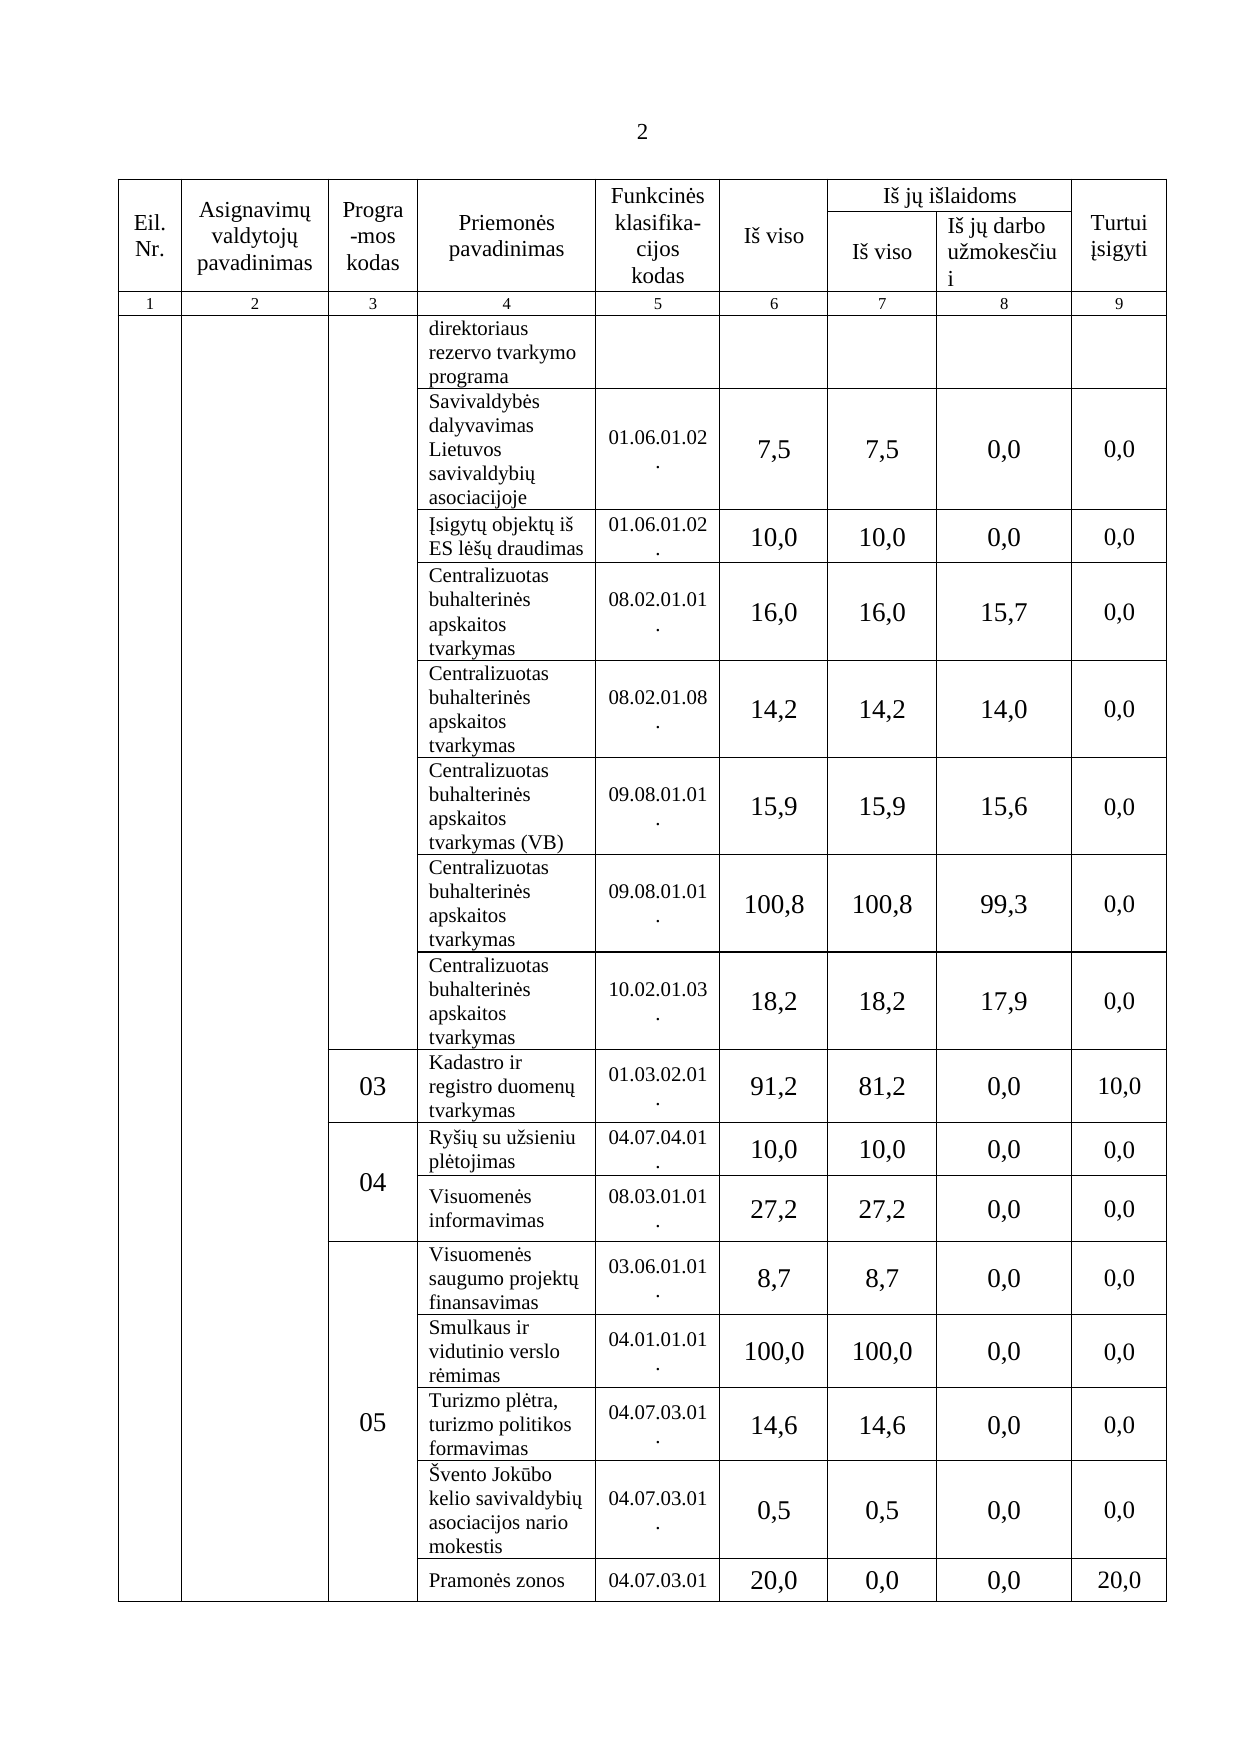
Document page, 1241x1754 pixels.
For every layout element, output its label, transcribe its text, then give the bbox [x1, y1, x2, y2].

table_cell 08.02.01.01. [596, 563, 719, 659]
table_cell 0,0 [1072, 563, 1166, 659]
table_cell 10.02.01.03. [596, 953, 719, 1049]
table_cell 0,0 [937, 1123, 1071, 1175]
table_cell Centralizuotas buhalterinės apskaitos tvarkymas [418, 661, 595, 757]
table_cell 91,2 [720, 1050, 827, 1122]
table_cell Visuomenės saugumo projektų finansavimas [418, 1242, 595, 1314]
table_cell 03.06.01.01. [596, 1242, 719, 1314]
table_cell 09.08.01.01. [596, 855, 719, 951]
table_cell 0,0 [937, 1559, 1071, 1601]
table_cell 10,0 [720, 510, 827, 562]
table_cell 0,0 [1072, 1461, 1166, 1558]
table_header Asignavimų valdytojų pavadinimas [182, 180, 328, 291]
table_header Progra-mos kodas [329, 180, 417, 291]
table_cell 0,0 [1072, 510, 1166, 562]
table_cell 100,8 [720, 855, 827, 951]
table_header Iš viso [720, 180, 827, 291]
table_cell 16,0 [828, 563, 936, 659]
table_cell Centralizuotas buhalterinės apskaitos tvarkymas [418, 563, 595, 659]
table_cell Turizmo plėtra, turizmo politikos formavimas [418, 1388, 595, 1460]
table_cell 0,0 [828, 1559, 936, 1601]
table_cell 10,0 [720, 1123, 827, 1175]
table_cell Pramonės zonos [418, 1559, 595, 1601]
table_cell 10,0 [828, 1123, 936, 1175]
table_cell Iš viso [828, 212, 936, 291]
table_cell 0,0 [1072, 389, 1166, 509]
table_cell 0,0 [937, 1176, 1071, 1241]
table_cell 0,0 [1072, 1388, 1166, 1460]
table_cell [828, 316, 936, 388]
table_cell 100,0 [828, 1315, 936, 1387]
table_cell 27,2 [720, 1176, 827, 1241]
table_header Turtui įsigyti [1072, 180, 1166, 291]
table_cell 2 [182, 292, 328, 314]
table_cell 14,0 [937, 661, 1071, 757]
table_cell 15,7 [937, 563, 1071, 659]
table_cell 14,2 [828, 661, 936, 757]
table_cell 0,0 [1072, 1242, 1166, 1314]
table_cell 01.03.02.01. [596, 1050, 719, 1122]
table_cell 0,0 [1072, 661, 1166, 757]
table_cell 0,0 [937, 1388, 1071, 1460]
table_cell 0,0 [1072, 953, 1166, 1049]
table_cell 0,0 [937, 1315, 1071, 1387]
table_cell 7,5 [828, 389, 936, 509]
table_cell 08.02.01.08. [596, 661, 719, 757]
table_cell 1 [119, 292, 181, 314]
table_cell 0,5 [720, 1461, 827, 1558]
table_cell 18,2 [828, 953, 936, 1049]
table_cell direktoriaus rezervo tvarkymo programa [418, 316, 595, 388]
table_cell [596, 316, 719, 388]
table_cell 8,7 [828, 1242, 936, 1314]
table_cell 01.06.01.02. [596, 389, 719, 509]
table_cell 5 [596, 292, 719, 314]
table_cell Kadastro ir registro duomenų tvarkymas [418, 1050, 595, 1122]
table_cell 04.01.01.01. [596, 1315, 719, 1387]
table_header Priemonės pavadinimas [418, 180, 595, 291]
table_cell 9 [1072, 292, 1166, 314]
table_header Funkcinės klasifika-cijos kodas [596, 180, 719, 291]
table_cell 15,9 [828, 758, 936, 854]
table_cell Smulkaus ir vidutinio verslo rėmimas [418, 1315, 595, 1387]
table_cell 0,0 [937, 389, 1071, 509]
table_cell 15,6 [937, 758, 1071, 854]
table_cell 04.07.03.01. [596, 1461, 719, 1558]
table_cell [720, 316, 827, 388]
table_cell [182, 316, 328, 1601]
table_cell 27,2 [828, 1176, 936, 1241]
table_cell 0,0 [937, 1461, 1071, 1558]
table_cell 0,0 [1072, 758, 1166, 854]
table_cell 18,2 [720, 953, 827, 1049]
table_cell 03 [329, 1050, 417, 1122]
table_cell 3 [329, 292, 417, 314]
table_cell 20,0 [720, 1559, 827, 1601]
table_cell Centralizuotas buhalterinės apskaitos tvarkymas [418, 953, 595, 1049]
table_cell 14,6 [720, 1388, 827, 1460]
table_cell Švento Jokūbo kelio savivaldybių asociacijos nario mokestis [418, 1461, 595, 1558]
table_cell 81,2 [828, 1050, 936, 1122]
table_cell 0,0 [1072, 1176, 1166, 1241]
table_cell 20,0 [1072, 1559, 1166, 1601]
table_cell 0,0 [1072, 1315, 1166, 1387]
table_cell 0,5 [828, 1461, 936, 1558]
table_cell 0,0 [937, 1050, 1071, 1122]
table_cell 14,2 [720, 661, 827, 757]
table_cell 6 [720, 292, 827, 314]
table_cell 8 [937, 292, 1071, 314]
table_cell Iš jų darbo užmokesčiui [937, 212, 1071, 291]
table_cell 14,6 [828, 1388, 936, 1460]
table_cell 7,5 [720, 389, 827, 509]
table_header Iš jų išlaidoms [828, 180, 1071, 211]
table_cell 01.06.01.02. [596, 510, 719, 562]
table_cell 4 [418, 292, 595, 314]
table_cell Centralizuotas buhalterinės apskaitos tvarkymas (VB) [418, 758, 595, 854]
table_cell [937, 316, 1071, 388]
table_cell 0,0 [937, 510, 1071, 562]
table_cell 100,0 [720, 1315, 827, 1387]
table_cell 16,0 [720, 563, 827, 659]
table_cell [1072, 316, 1166, 388]
table_cell 15,9 [720, 758, 827, 854]
table_cell 0,0 [937, 1242, 1071, 1314]
table_cell 04 [329, 1123, 417, 1241]
table_cell 0,0 [1072, 855, 1166, 951]
table_cell 04.07.04.01. [596, 1123, 719, 1175]
table_cell Įsigytų objektų iš ES lėšų draudimas [418, 510, 595, 562]
table_cell 8,7 [720, 1242, 827, 1314]
table_cell Visuomenės informavimas [418, 1176, 595, 1241]
table_header Eil. Nr. [119, 180, 181, 291]
table_cell Centralizuotas buhalterinės apskaitos tvarkymas [418, 855, 595, 951]
table_cell 10,0 [1072, 1050, 1166, 1122]
table_cell 05 [329, 1242, 417, 1601]
table_cell Ryšių su užsieniu plėtojimas [418, 1123, 595, 1175]
table_cell 100,8 [828, 855, 936, 951]
table_cell 99,3 [937, 855, 1071, 951]
table_cell 04.07.03.01 [596, 1559, 719, 1601]
table_cell 10,0 [828, 510, 936, 562]
table_cell 08.03.01.01. [596, 1176, 719, 1241]
table_cell [119, 316, 181, 1601]
table_cell 04.07.03.01. [596, 1388, 719, 1460]
table_cell 09.08.01.01. [596, 758, 719, 854]
table_cell 7 [828, 292, 936, 314]
table_cell Savivaldybės dalyvavimas Lietuvos savivaldybių asociacijoje [418, 389, 595, 509]
table_cell 17,9 [937, 953, 1071, 1049]
table_cell [329, 316, 417, 1049]
table_cell 0,0 [1072, 1123, 1166, 1175]
